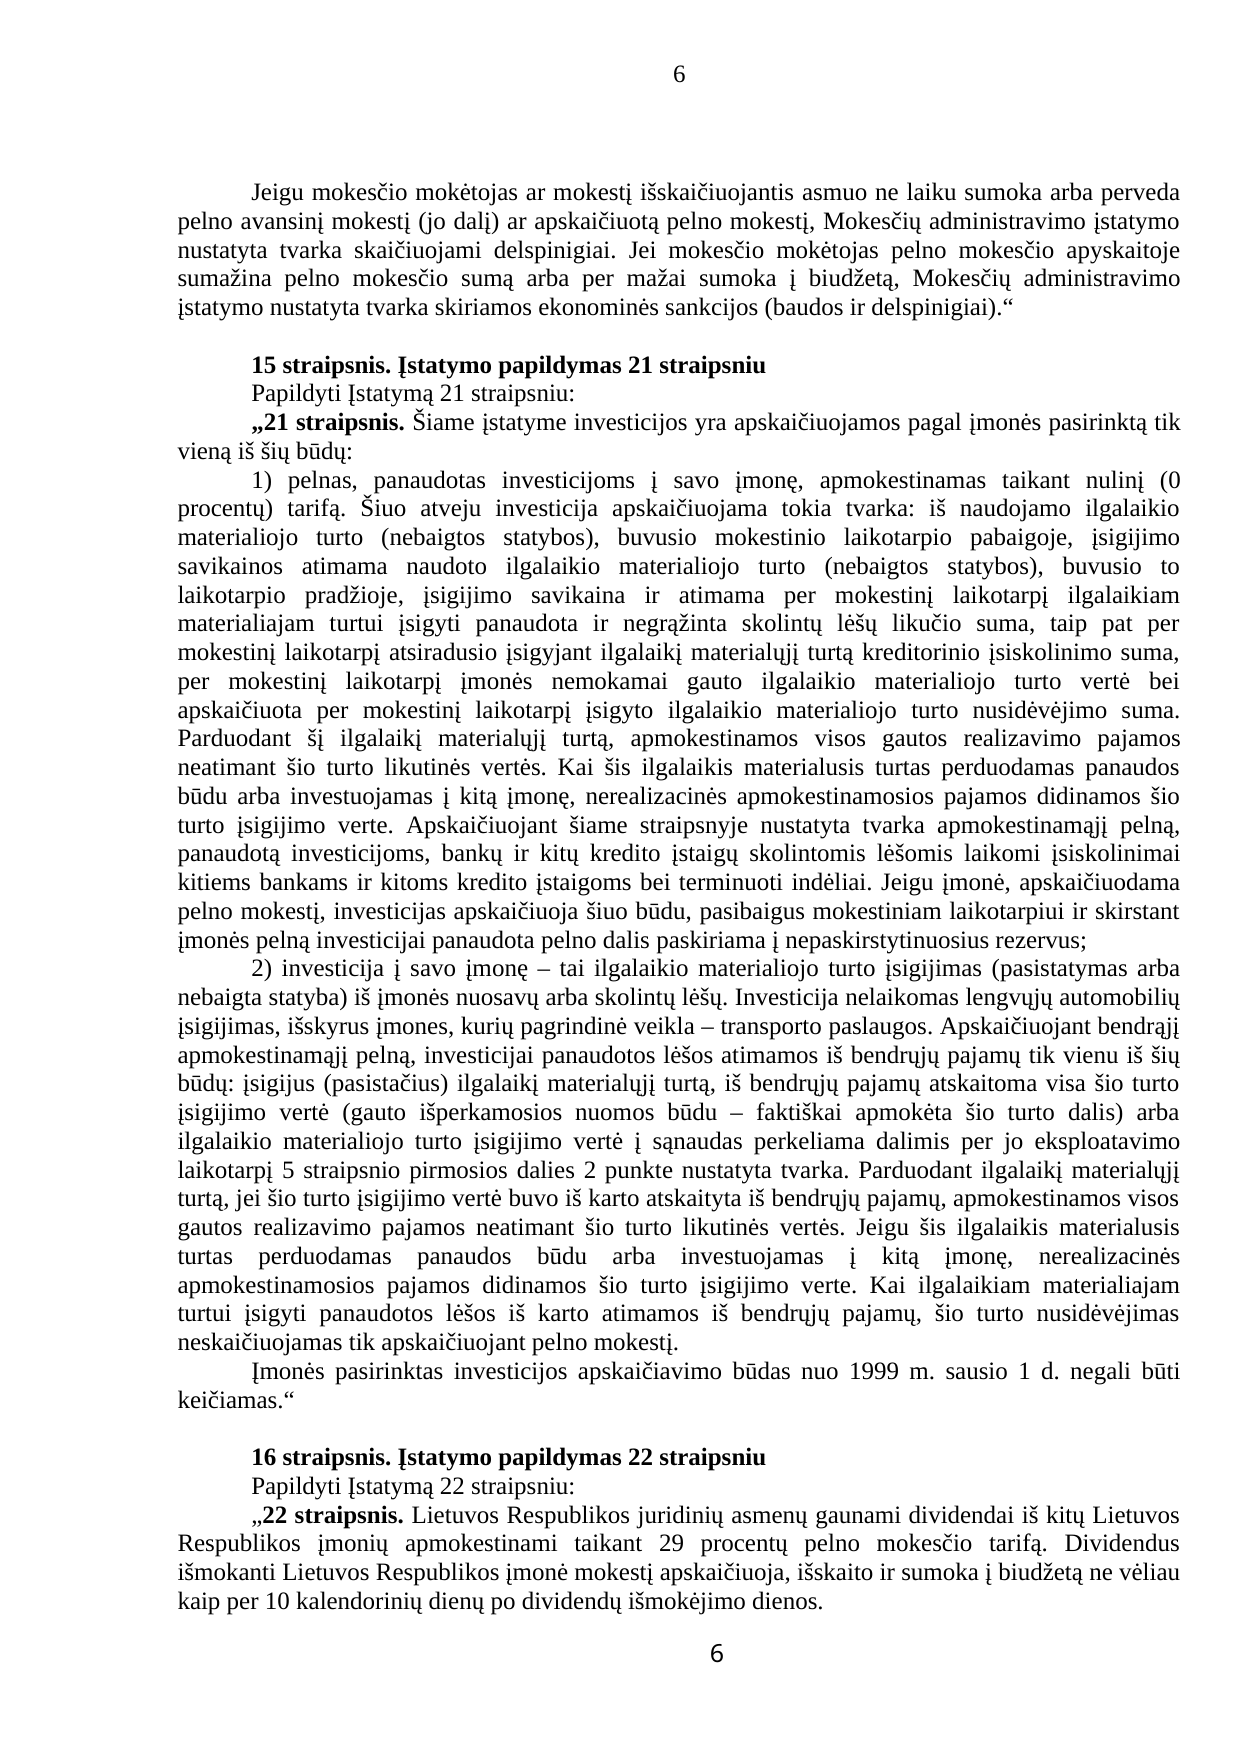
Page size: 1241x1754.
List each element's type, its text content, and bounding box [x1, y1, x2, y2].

text Papildyti Įstatymą 21 straipsniu: [177, 378, 1181, 407]
text 1) pelnas, panaudotas investicijoms į savo įmonę, apmokestinamas taikant nulinį (0 procentų) tarifą. Šiuo atveju investicija apskaičiuojama tokia tvarka: iš naudojamo ilgalaikio materialiojo turto (nebaigtos statybos), buvusio mokestinio laikotarpio pabaigoje, įsigijimo savikainos atimama naudoto ilgalaikio materialiojo turto (nebaigtos statybos), buvusio to laikotarpio pradžioje, įsigijimo savikaina ir atimama per mokestinį laikotarpį ilgalaikiam materialiajam turtui įsigyti panaudota ir negrąžinta skolintų lėšų likučio suma, taip pat per mokestinį laikotarpį atsiradusio įsigyjant ilgalaikį materialųjį turtą kreditorinio įsiskolinimo suma, per mokestinį laikotarpį įmonės nemokamai gauto ilgalaikio materialiojo turto vertė bei apskaičiuota per mokestinį laikotarpį įsigyto ilgalaikio materialiojo turto nusidėvėjimo suma. Parduodant šį ilgalaikį materialųjį turtą, apmokestinamos visos gautos realizavimo pajamos neatimant šio turto likutinės vertės. Kai šis ilgalaikis materialusis turtas perduodamas panaudos būdu arba investuojamas į kitą įmonę, nerealizacinės apmokestinamosios pajamos didinamos šio turto įsigijimo verte. Apskaičiuojant šiame straipsnyje nustatyta tvarka apmokestinamąjį pelną, panaudotą investicijoms, bankų ir kitų kredito įstaigų skolintomis lėšomis laikomi įsiskolinimai kitiems bankams ir kitoms kredito įstaigoms bei terminuoti indėliai. Jeigu įmonė, apskaičiuodama pelno mokestį, investicijas apskaičiuoja šiuo būdu, pasibaigus mokestiniam laikotarpiui ir skirstant įmonės pelną investicijai panaudota pelno dalis paskiriama į nepaskirstytinuosius rezervus; [177, 465, 1181, 953]
text Įmonės pasirinktas investicijos apskaičiavimo būdas nuo 1999 m. sausio 1 d. negali būti keičiamas.“ [177, 1356, 1181, 1413]
text Jeigu mokesčio mokėtojas ar mokestį išskaičiuojantis asmuo ne laiku sumoka arba perveda pelno avansinį mokestį (jo dalį) ar apskaičiuotą pelno mokestį, Mokesčių administravimo įstatymo nustatyta tvarka skaičiuojami delspinigiai. Jei mokesčio mokėtojas pelno mokesčio apyskaitoje sumažina pelno mokesčio sumą arba per mažai sumoka į biudžetą, Mokesčių administravimo įstatymo nustatyta tvarka skiriamos ekonominės sankcijos (baudos ir delspinigiai).“ [177, 177, 1181, 321]
text 16 straipsnis. Įstatymo papildymas 22 straipsniu [177, 1442, 1181, 1471]
text Papildyti Įstatymą 22 straipsniu: [177, 1471, 1181, 1500]
text 2) investicija į savo įmonę – tai ilgalaikio materialiojo turto įsigijimas (pasistatymas arba nebaigta statyba) iš įmonės nuosavų arba skolintų lėšų. Investicija nelaikomas lengvųjų automobilių įsigijimas, išskyrus įmones, kurių pagrindinė veikla – transporto paslaugos. Apskaičiuojant bendrąjį apmokestinamąjį pelną, investicijai panaudotos lėšos atimamos iš bendrųjų pajamų tik vienu iš šių būdų: įsigijus (pasistačius) ilgalaikį materialųjį turtą, iš bendrųjų pajamų atskaitoma visa šio turto įsigijimo vertė (gauto išperkamosios nuomos būdu – faktiškai apmokėta šio turto dalis) arba ilgalaikio materialiojo turto įsigijimo vertė į sąnaudas perkeliama dalimis per jo eksploatavimo laikotarpį 5 straipsnio pirmosios dalies 2 punkte nustatyta tvarka. Parduodant ilgalaikį materialųjį turtą, jei šio turto įsigijimo vertė buvo iš karto atskaityta iš bendrųjų pajamų, apmokestinamos visos gautos realizavimo pajamos neatimant šio turto likutinės vertės. Jeigu šis ilgalaikis materialusis turtas perduodamas panaudos būdu arba investuojamas į kitą įmonę, nerealizacinės apmokestinamosios pajamos didinamos šio turto įsigijimo verte. Kai ilgalaikiam materialiajam turtui įsigyti panaudotos lėšos iš karto atimamos iš bendrųjų pajamų, šio turto nusidėvėjimas neskaičiuojamas tik apskaičiuojant pelno mokestį. [177, 953, 1181, 1356]
text „21 straipsnis. Šiame įstatyme investicijos yra apskaičiuojamos pagal įmonės pasirinktą tik vieną iš šių būdų: [177, 407, 1181, 465]
text 15 straipsnis. Įstatymo papildymas 21 straipsniu [177, 350, 1181, 378]
text „22 straipsnis. Lietuvos Respublikos juridinių asmenų gaunami dividendai iš kitų Lietuvos Respublikos įmonių apmokestinami taikant 29 procentų pelno mokesčio tarifą. Dividendus išmokanti Lietuvos Respublikos įmonė mokestį apskaičiuoja, išskaito ir sumoka į biudžetą ne vėliau kaip per 10 kalendorinių dienų po dividendų išmokėjimo dienos. [177, 1500, 1181, 1615]
